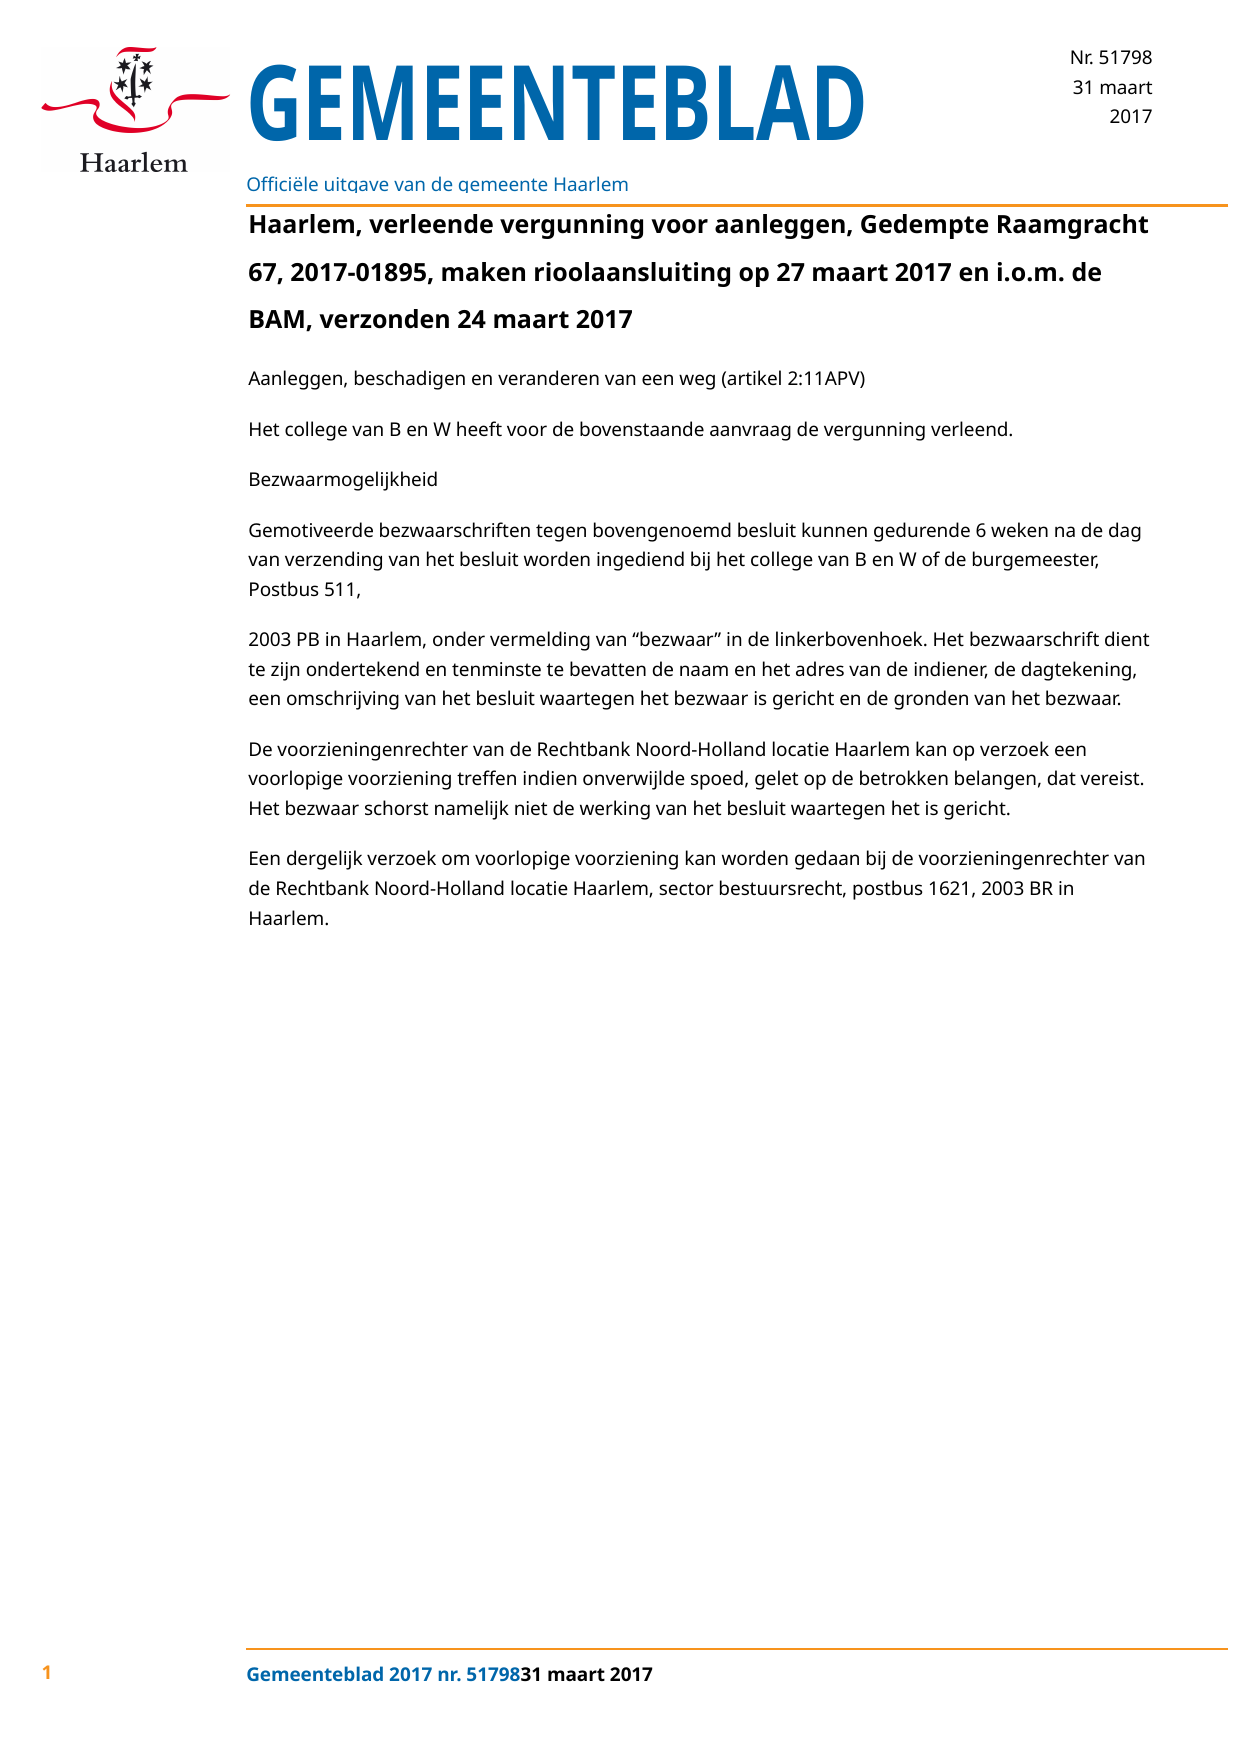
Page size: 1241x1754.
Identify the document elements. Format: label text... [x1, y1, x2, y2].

text Een dergelijk verzoek om voorlopige voorziening kan worden gedaan bij de voorzieningenrechter van de Rechtbank Noord-Holland locatie Haarlem, sector bestuursrecht, postbus 1621, 2003 BR in Haarlem. [248, 846, 1152, 930]
picture [41, 47, 231, 172]
text 2003 PB in Haarlem, onder vermelding van “bezwaar” in de linkerbovenhoek. Het bezwaarschrift dient te zijn ondertekend en tenminste te bevatten de naam en het adres van de indiener, de dagtekening, een omschrijving van het besluit waartegen het bezwaar is gericht en de gronden van het bezwaar. [248, 626, 1152, 711]
text Het college van B en W heeft voor de bovenstaande aanvraag de vergunning verleend. [248, 416, 1152, 442]
text Gemotiveerde bezwaarschriften tegen bovengenoemd besluit kunnen gedurende 6 weken na de dag van verzending van het besluit worden ingediend bij het college van B en W of de burgemeester, Postbus 511, [248, 517, 1152, 602]
text Aanleggen, beschadigen en veranderen van een weg (artikel 2:11APV) [248, 366, 1152, 391]
text Haarlem, verleende vergunning voor aanleggen, Gedempte Raamgracht 67, 2017-01895, maken rioolaansluiting op 27 maart 2017 en i.o.m. de BAM, verzonden 24 maart 2017 [248, 207, 1152, 336]
text Bezwaarmogelijkheid [248, 466, 1152, 492]
text De voorzieningenrechter van de Rechtbank Noord-Holland locatie Haarlem kan op verzoek een voorlopige voorziening treffen indien onverwijlde spoed, gelet op de betrokken belangen, dat vereist. Het bezwaar schorst namelijk niet de werking van het besluit waartegen het is gericht. [248, 736, 1152, 821]
